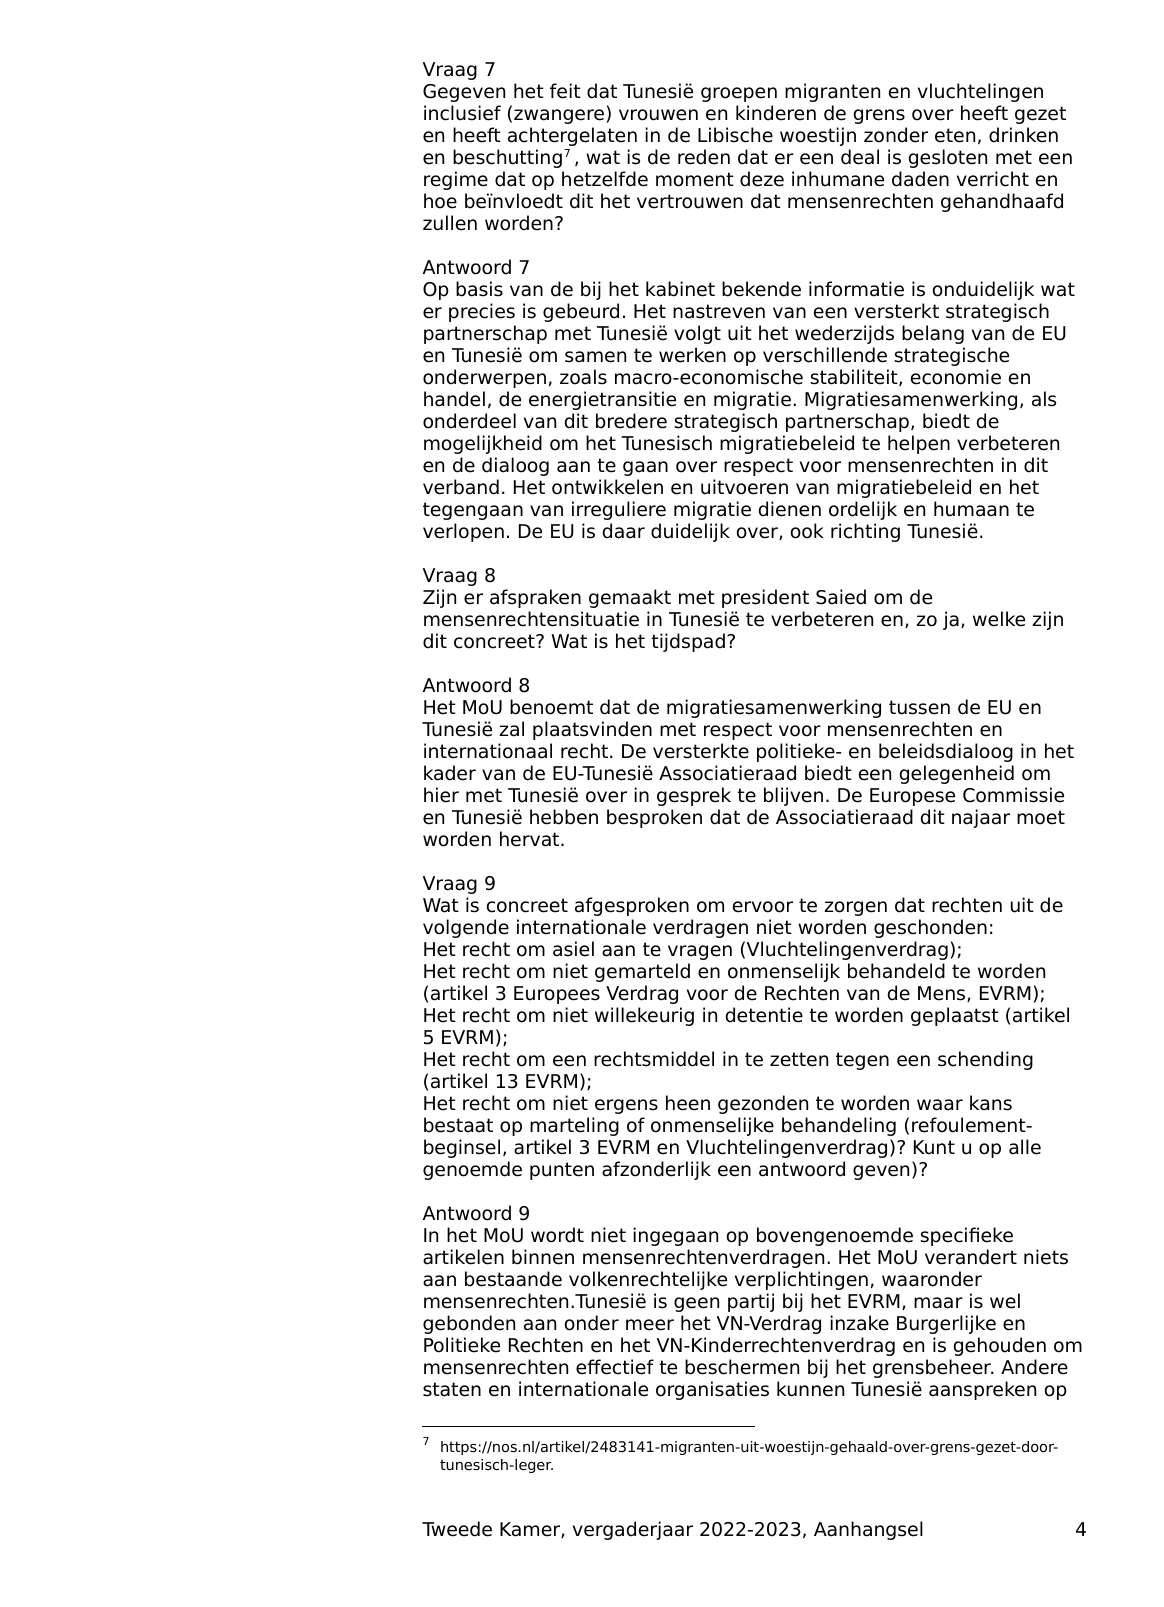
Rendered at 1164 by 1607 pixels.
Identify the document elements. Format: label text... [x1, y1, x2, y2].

text Vraag 8 [422, 565, 1087, 587]
text In het MoU wordt niet ingegaan op bovengenoemde specifieke artikelen binnen mensenrechtenverdragen. Het MoU verandert niets aan bestaande volkenrechtelijke verplichtingen, waaronder mensenrechten.Tunesië is geen partij bij het EVRM, maar is wel gebonden aan onder meer het VN-Verdrag inzake Burgerlijke en Politieke Rechten en het VN-Kinderrechtenverdrag en is gehouden om mensenrechten effectief te beschermen bij het grensbeheer. Andere staten en internationale organisaties kunnen Tunesië aanspreken op [422, 1225, 1087, 1401]
text Op basis van de bij het kabinet bekende informatie is onduidelijk wat er precies is gebeurd. Het nastreven van een versterkt strategisch partnerschap met Tunesië volgt uit het wederzijds belang van de EU en Tunesië om samen te werken op verschillende strategische onderwerpen, zoals macro-economische stabiliteit, economie en handel, de energietransitie en migratie. Migratiesamenwerking, als onderdeel van dit bredere strategisch partnerschap, biedt de mogelijkheid om het Tunesisch migratiebeleid te helpen verbeteren en de dialoog aan te gaan over respect voor mensenrechten in dit verband. Het ontwikkelen en uitvoeren van migratiebeleid en het tegengaan van irreguliere migratie dienen ordelijk en humaan te verlopen. De EU is daar duidelijk over, ook richting Tunesië. [422, 279, 1087, 543]
text Gegeven het feit dat Tunesië groepen migranten en vluchtelingen inclusief (zwangere) vrouwen en kinderen de grens over heeft gezet en heeft achtergelaten in de Libische woestijn zonder eten, drinken en beschutting, wat is de reden dat er een deal is gesloten met een regime dat op hetzelfde moment deze inhumane daden verricht en hoe beïnvloedt dit het vertrouwen dat mensenrechten gehandhaafd zullen worden? [422, 81, 1087, 235]
text Antwoord 7 [422, 257, 1087, 279]
text Het MoU benoemt dat de migratiesamenwerking tussen de EU en Tunesië zal plaatsvinden met respect voor mensenrechten en internationaal recht. De versterkte politieke- en beleidsdialoog in het kader van de EU-Tunesië Associatieraad biedt een gelegenheid om hier met Tunesië over in gesprek te blijven. De Europese Commissie en Tunesië hebben besproken dat de Associatieraad dit najaar moet worden hervat. [422, 697, 1087, 851]
text Antwoord 9 [422, 1203, 1087, 1225]
text Het recht om niet gemarteld en onmenselijk behandeld te worden (artikel 3 Europees Verdrag voor de Rechten van de Mens, EVRM); [422, 961, 1087, 1005]
text Vraag 7 [422, 59, 1087, 81]
text Zijn er afspraken gemaakt met president Saied om de mensenrechtensituatie in Tunesië te verbeteren en, zo ja, welke zijn dit concreet? Wat is het tijdspad? [422, 587, 1087, 653]
text Het recht om asiel aan te vragen (Vluchtelingenverdrag); [422, 939, 1087, 961]
text Antwoord 8 [422, 675, 1087, 697]
text Wat is concreet afgesproken om ervoor te zorgen dat rechten uit de volgende internationale verdragen niet worden geschonden: [422, 895, 1087, 939]
text Het recht om niet willekeurig in detentie te worden geplaatst (artikel 5 EVRM); [422, 1005, 1087, 1049]
text Het recht om een rechtsmiddel in te zetten tegen een schending (artikel 13 EVRM); [422, 1049, 1087, 1093]
text https://nos.nl/artikel/2483141-migranten-uit-woestijn-gehaald-over-grens-gezet-door-tunesisch-leger. [422, 1435, 1087, 1474]
text Het recht om niet ergens heen gezonden te worden waar kans bestaat op marteling of onmenselijke behandeling (refoulement-beginsel, artikel 3 EVRM en Vluchtelingenverdrag)? Kunt u op alle genoemde punten afzonderlijk een antwoord geven)? [422, 1093, 1087, 1181]
text Vraag 9 [422, 873, 1087, 895]
